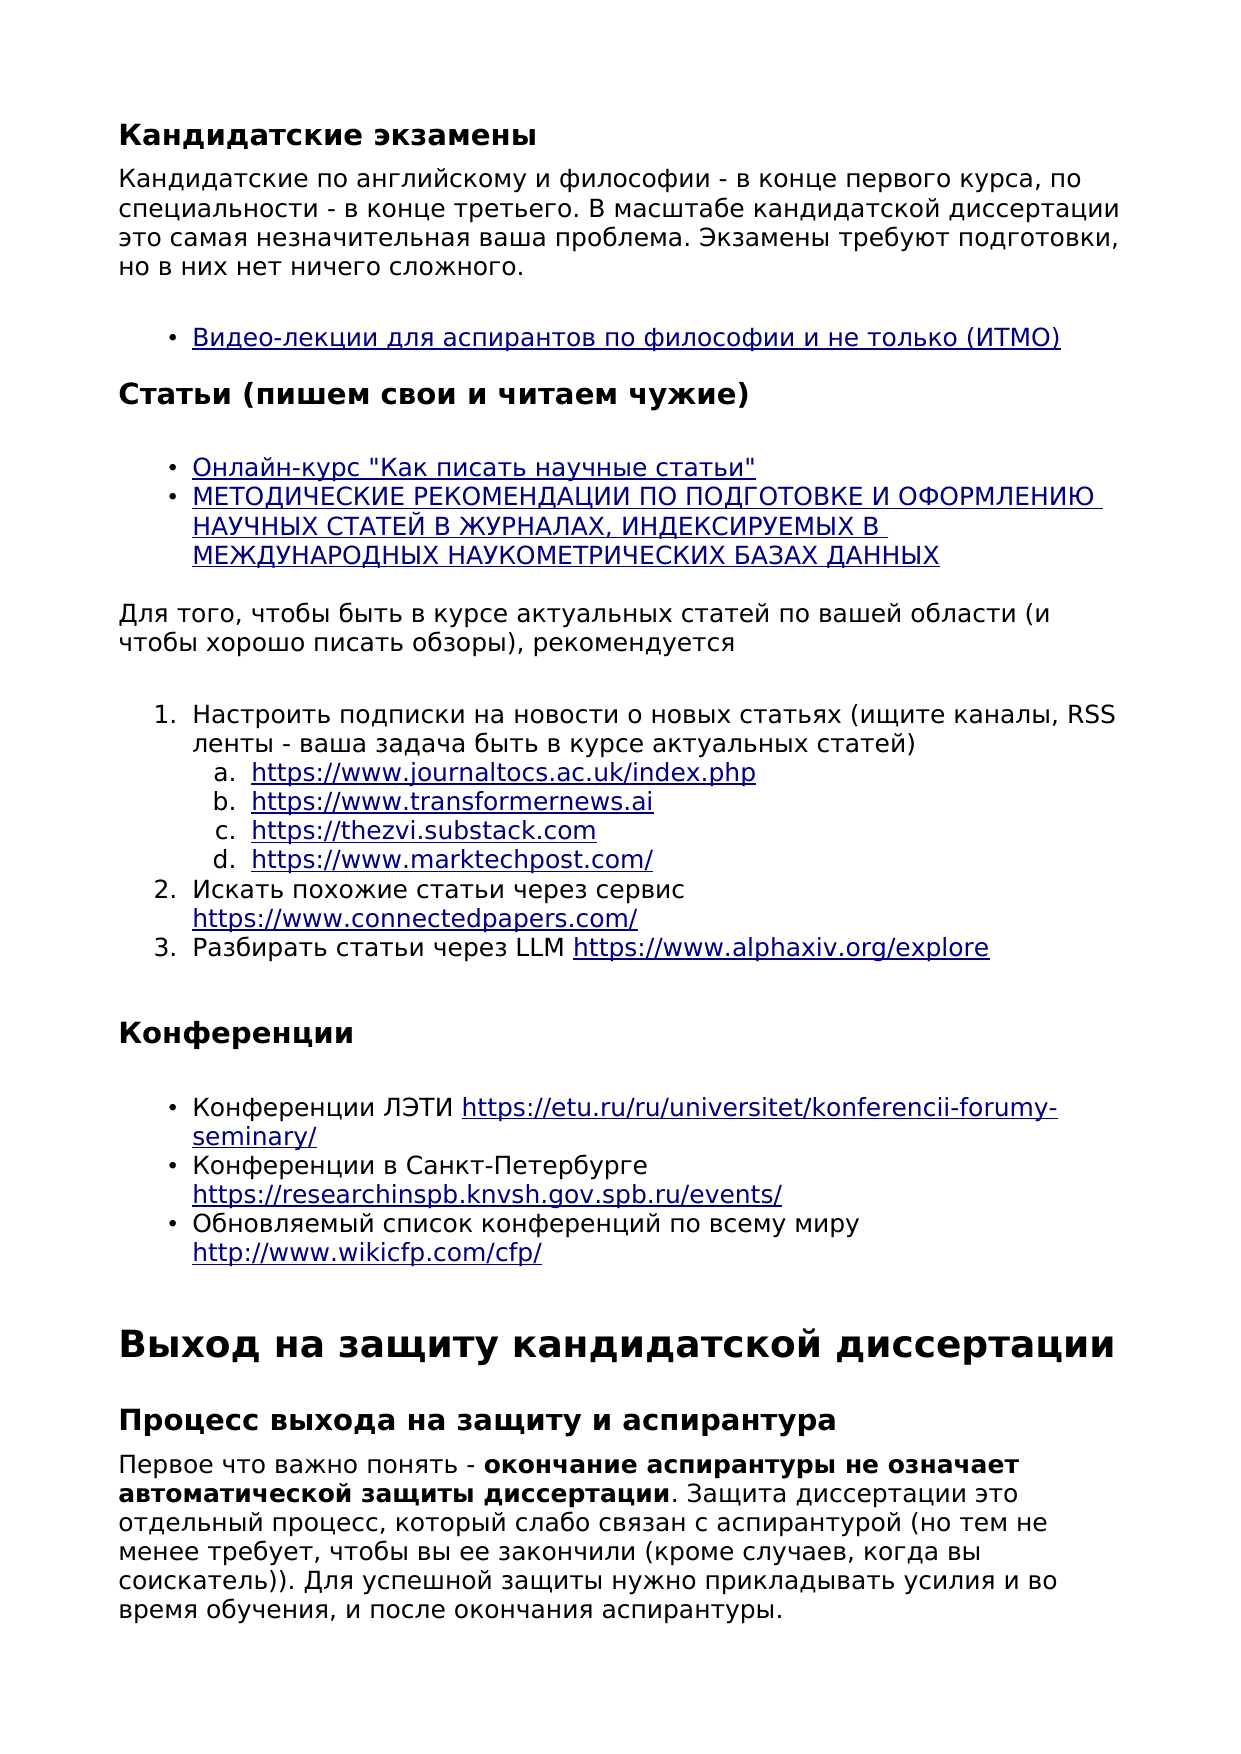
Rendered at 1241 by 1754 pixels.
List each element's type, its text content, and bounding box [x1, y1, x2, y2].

subtitle Конференции [118, 1017, 1122, 1051]
list Искать похожие статьи через сервис https://www.connectedpapers.com/ [177, 875, 1122, 933]
subtitle Кандидатские экзамены [118, 118, 1122, 152]
subtitle Статьи (пишем свои и читаем чужие) [118, 377, 1122, 411]
subtitle Процесс выхода на защиту и аспирантура [118, 1403, 1122, 1437]
list Настроить подписки на новости о новых статьях (ищите каналы, RSS ленты - ваша задача быть в курсе актуальных статей) [177, 700, 1122, 758]
subtitle Выход на защиту кандидатской диссертации [118, 1322, 1122, 1366]
text Первое что важно понять - окончание аспирантуры не означает автоматической защиты диссертации. Защита диссертации это отдельный процесс, который слабо связан с аспирантурой (но тем не менее требует, чтобы вы ее закончили (кроме случаев, когда вы соискатель)). Для успешной защиты нужно прикладывать усилия и во время обучения, и после окончания аспирантуры. [118, 1450, 1122, 1625]
list Обновляемый список конференций по всему миру http://www.wikicfp.com/cfp/ [177, 1209, 1122, 1268]
list Конференции ЛЭТИ https://etu.ru/ru/universitet/konferencii-forumy-seminary/ [177, 1093, 1122, 1151]
list Онлайн-курс "Как писать научные статьи" [177, 453, 1122, 482]
list Конференции в Санкт-Петербурге https://researchinspb.knvsh.gov.spb.ru/events/ [177, 1151, 1122, 1209]
text Для того, чтобы быть в курсе актуальных статей по вашей области (и чтобы хорошо писать обзоры), рекомендуется [118, 599, 1122, 658]
list https://www.marktechpost.com/ [236, 846, 1122, 875]
list https://www.transformernews.ai [236, 787, 1122, 816]
list https://thezvi.substack.com [236, 816, 1122, 846]
text Кандидатские по английскому и философии - в конце первого курса, по специальности - в конце третьего. В масштабе кандидатской диссертации это самая незначительная ваша проблема. Экзамены требуют подготовки, но в них нет ничего сложного. [118, 164, 1122, 281]
list Разбирать статьи через LLM https://www.alphaxiv.org/explore [177, 933, 1122, 962]
list https://www.journaltocs.ac.uk/index.php [236, 758, 1122, 787]
list МЕТОДИЧЕСКИЕ РЕКОМЕНДАЦИИ ПО ПОДГОТОВКЕ И ОФОРМЛЕНИЮ НАУЧНЫХ СТАТЕЙ В ЖУРНАЛАХ, ИНДЕКСИРУЕМЫХ В МЕЖДУНАРОДНЫХ НАУКОМЕТРИЧЕСКИХ БАЗАХ ДАННЫХ [177, 482, 1122, 570]
list Видео-лекции для аспирантов по философии и не только (ИТМО) [177, 323, 1122, 352]
